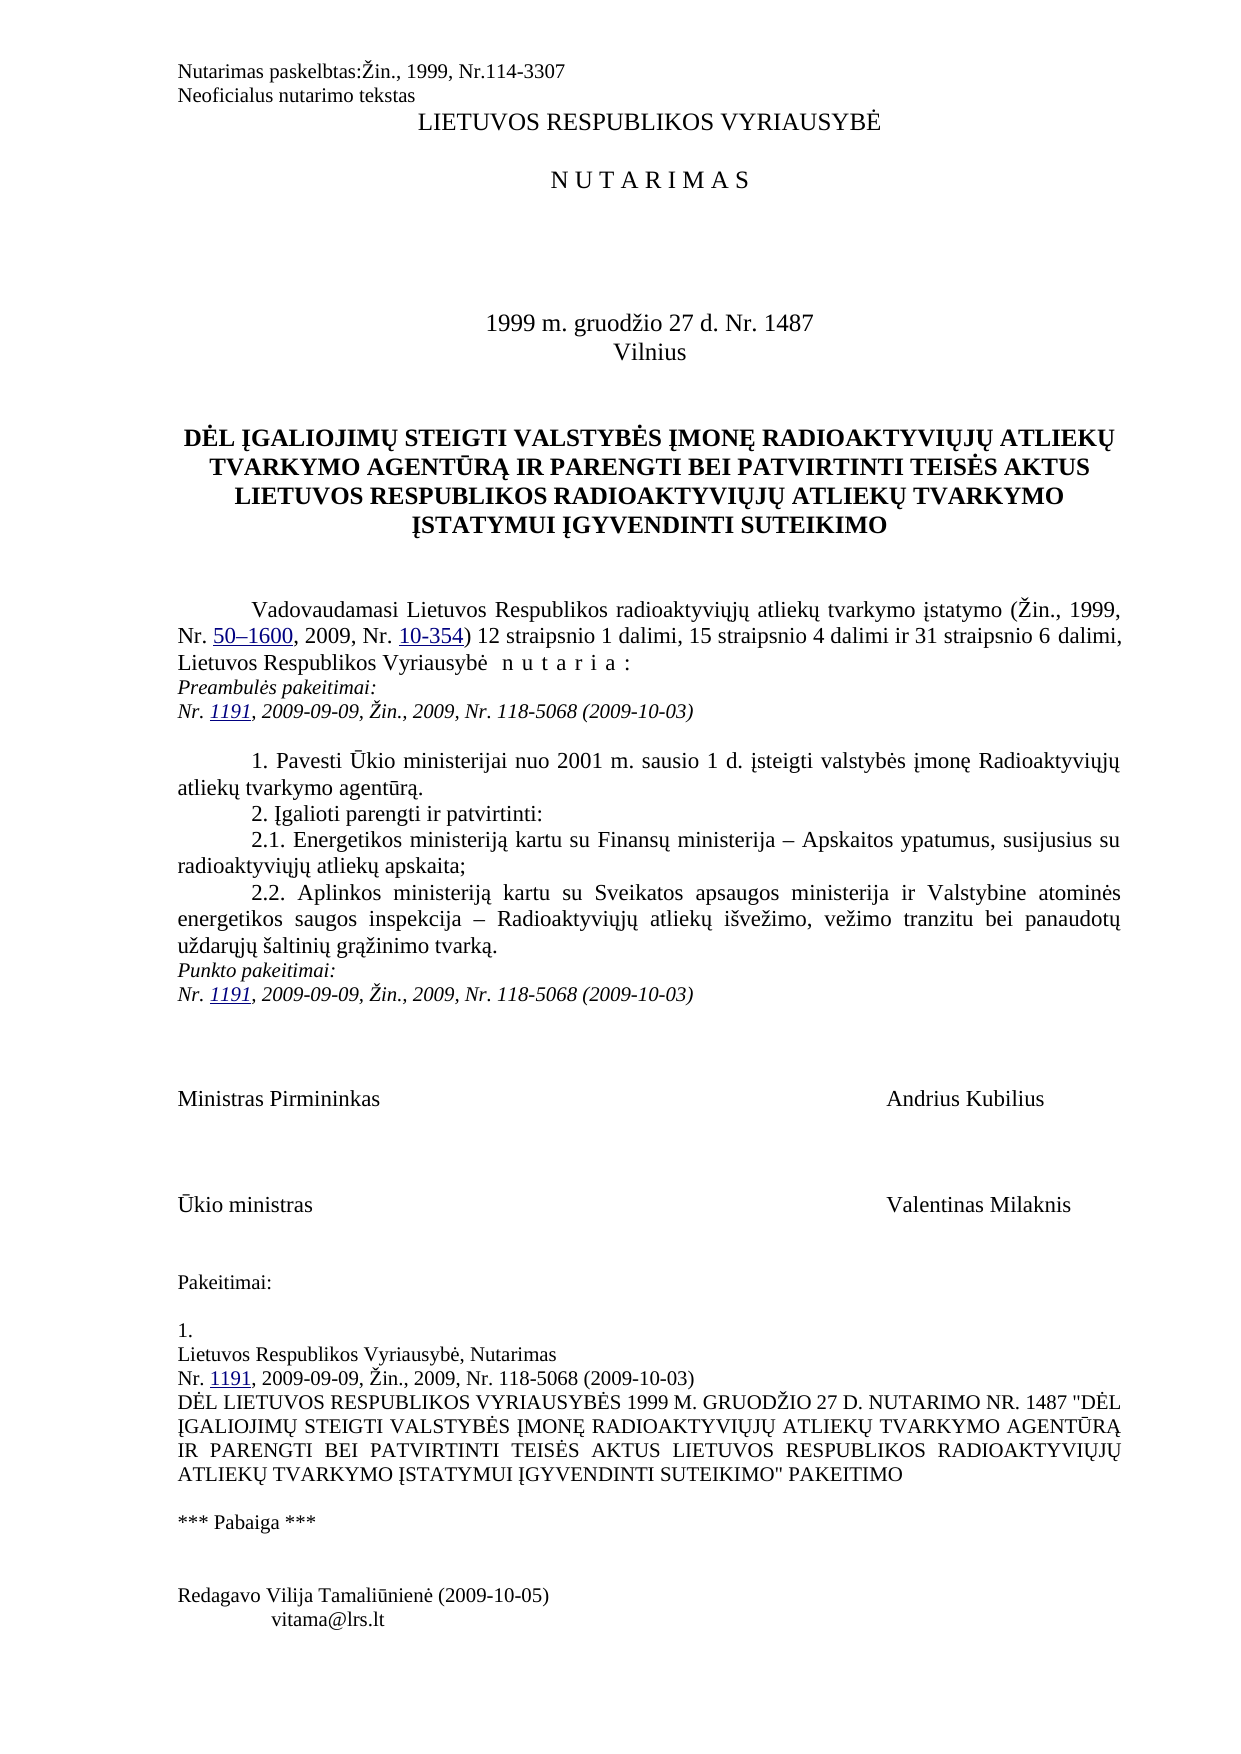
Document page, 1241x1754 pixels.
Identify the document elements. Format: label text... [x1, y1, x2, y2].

text Ministras Pirmininkas Andrius Kubilius [177, 1085, 1122, 1112]
text Nr. 1191, 2009-09-09, Žin., 2009, Nr. 118-5068 (2009-10-03) [177, 1366, 1122, 1390]
subtitle DĖL įgaliojimų steigti valstybės įmonę radioaktyviųjų atliekų tvarkymo agentūrą ir parengti bei patvirtinti teisės aktus Lietuvos Respublikos radioaktyviųjų atliekų tvarkymo įstatymui įgyvendinti suteikimo [177, 423, 1122, 538]
text Preambulės pakeitimai: [177, 675, 1122, 699]
text *** Pabaiga *** [177, 1510, 1122, 1534]
text Nr. 1191, 2009-09-09, Žin., 2009, Nr. 118-5068 (2009-10-03) [177, 699, 1122, 723]
text Nr. 1191, 2009-09-09, Žin., 2009, Nr. 118-5068 (2009-10-03) [177, 982, 1122, 1006]
text Neoficialus nutarimo tekstas [177, 83, 1122, 107]
text Nutarimas paskelbtas:Žin., 1999, Nr.114-3307 [177, 59, 1122, 83]
text LIETUVOS RESPUBLIKOS VYRIAUSYBĖ [177, 107, 1122, 136]
text Lietuvos Respublikos Vyriausybė, Nutarimas [177, 1342, 1122, 1366]
text N U T A R I M A S [177, 165, 1122, 193]
text Vadovaudamasi Lietuvos Respublikos radioaktyviųjų atliekų tvarkymo įstatymo (Žin., 1999, Nr. 50–1600, 2009, Nr. 10-354) 12 straipsnio 1 dalimi, 15 straipsnio 4 dalimi ir 31 straipsnio 6 dalimi, Lietuvos Respublikos Vyriausybė nutaria: [177, 596, 1122, 675]
text Redagavo Vilija Tamaliūnienė (2009-10-05) [177, 1582, 1122, 1607]
text DĖL LIETUVOS RESPUBLIKOS VYRIAUSYBĖS 1999 M. GRUODŽIO 27 D. NUTARIMO NR. 1487 "DĖL ĮGALIOJIMŲ STEIGTI VALSTYBĖS ĮMONĘ RADIOAKTYVIŲJŲ ATLIEKŲ TVARKYMO AGENTŪRĄ IR PARENGTI BEI PATVIRTINTI TEISĖS AKTUS LIETUVOS RESPUBLIKOS RADIOAKTYVIŲJŲ ATLIEKŲ TVARKYMO ĮSTATYMUI ĮGYVENDINTI SUTEIKIMO" PAKEITIMO [177, 1390, 1122, 1486]
text Punkto pakeitimai: [177, 958, 1122, 982]
text 1. Pavesti Ūkio ministerijai nuo 2001 m. sausio 1 d. įsteigti valstybės įmonę Radioaktyviųjų atliekų tvarkymo agentūrą. [177, 747, 1122, 800]
text 2.2. Aplinkos ministeriją kartu su Sveikatos apsaugos ministerija ir Valstybine atominės energetikos saugos inspekcija – Radioaktyviųjų atliekų išvežimo, vežimo tranzitu bei panaudotų uždarųjų šaltinių grąžinimo tvarką. [177, 879, 1122, 958]
text Ūkio ministras Valentinas Milaknis [177, 1191, 1122, 1217]
text 1. [177, 1318, 1122, 1342]
text 1999 m. gruodžio 27 d. Nr. 1487 [177, 308, 1122, 337]
text 2. Įgalioti parengti ir patvirtinti: [177, 800, 1122, 826]
text vitama@lrs.lt [177, 1607, 1122, 1631]
text Vilnius [177, 337, 1122, 366]
text Pakeitimai: [177, 1270, 1122, 1294]
text 2.1. Energetikos ministeriją kartu su Finansų ministerija – Apskaitos ypatumus, susijusius su radioaktyviųjų atliekų apskaita; [177, 826, 1122, 879]
